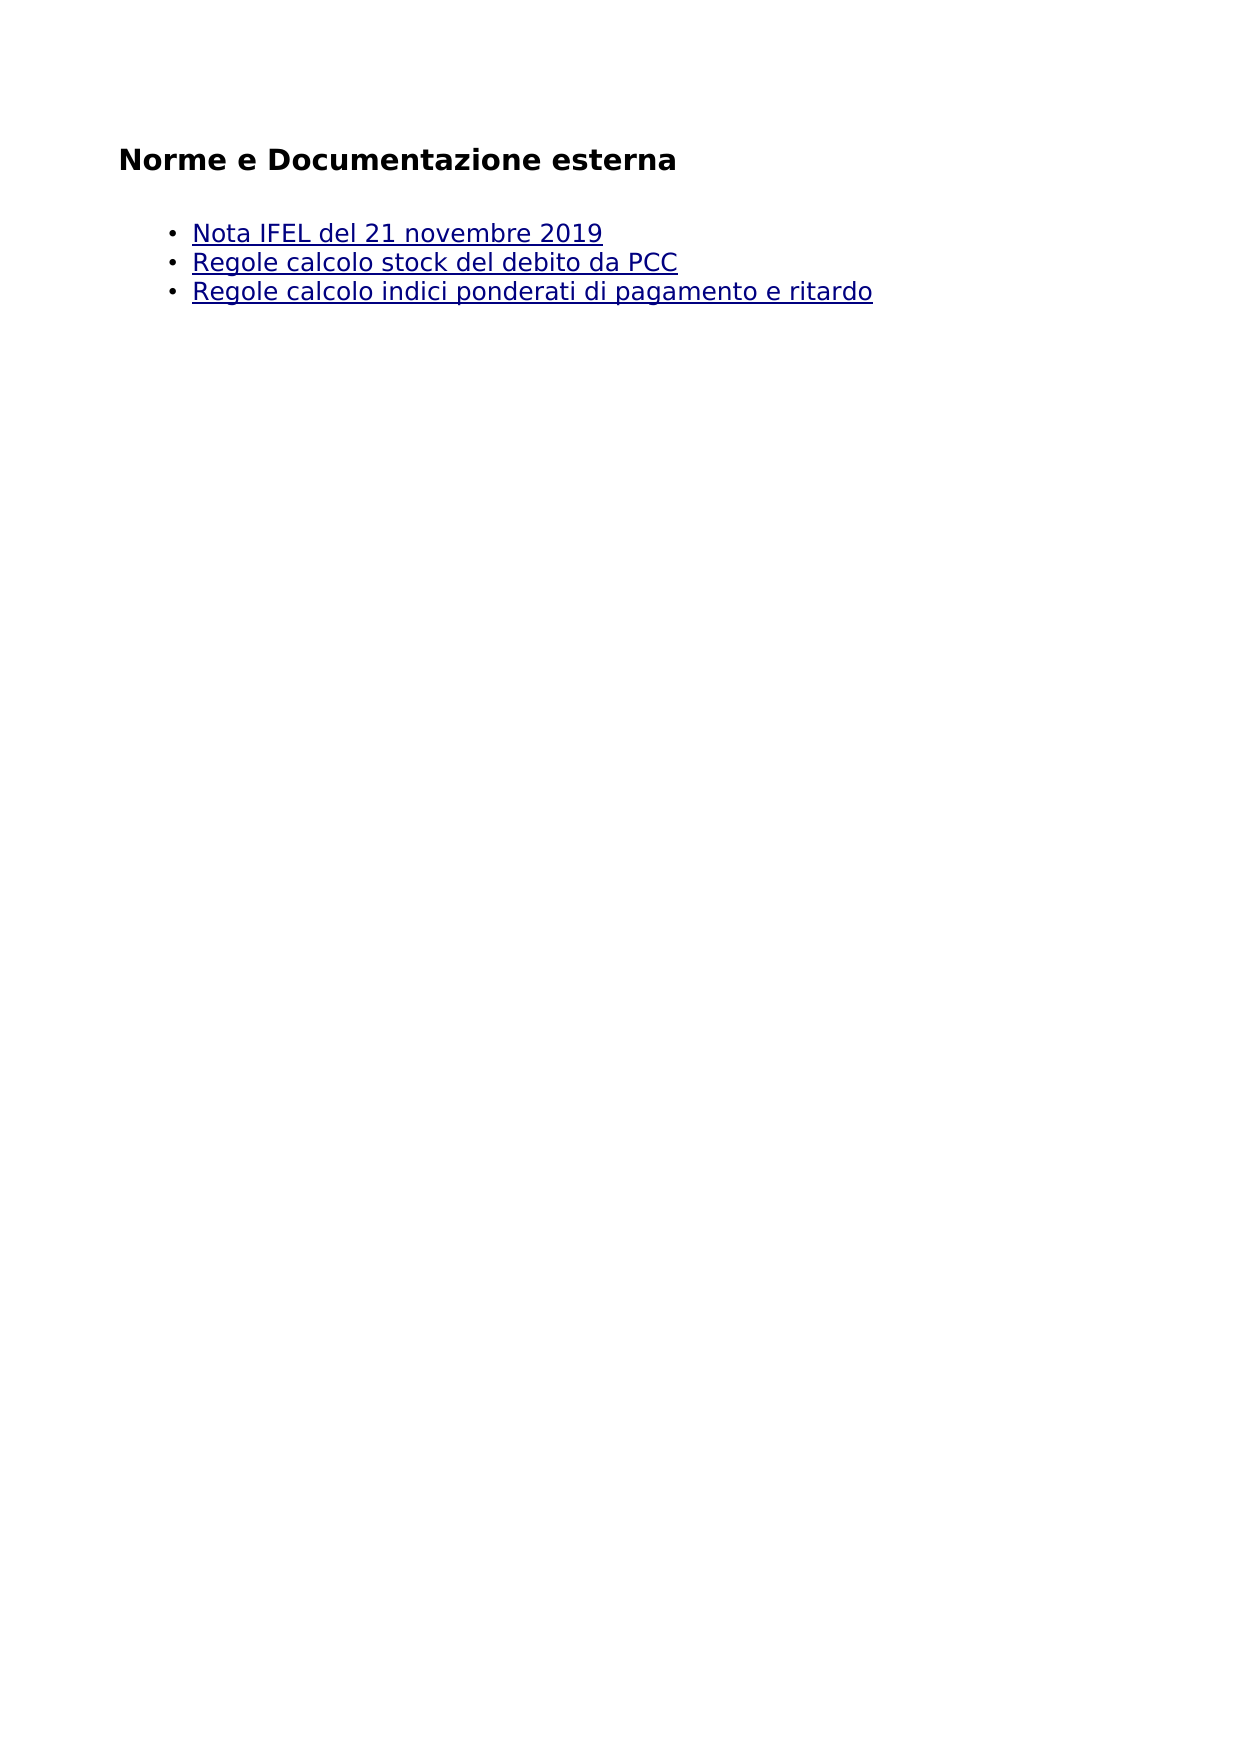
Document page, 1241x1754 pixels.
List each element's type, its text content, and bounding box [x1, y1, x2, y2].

subtitle Norme e Documentazione esterna [118, 143, 1122, 177]
list Regole calcolo stock del debito da PCC [177, 248, 1122, 277]
list Regole calcolo indici ponderati di pagamento e ritardo [177, 277, 1122, 307]
list Nota IFEL del 21 novembre 2019 [177, 219, 1122, 248]
